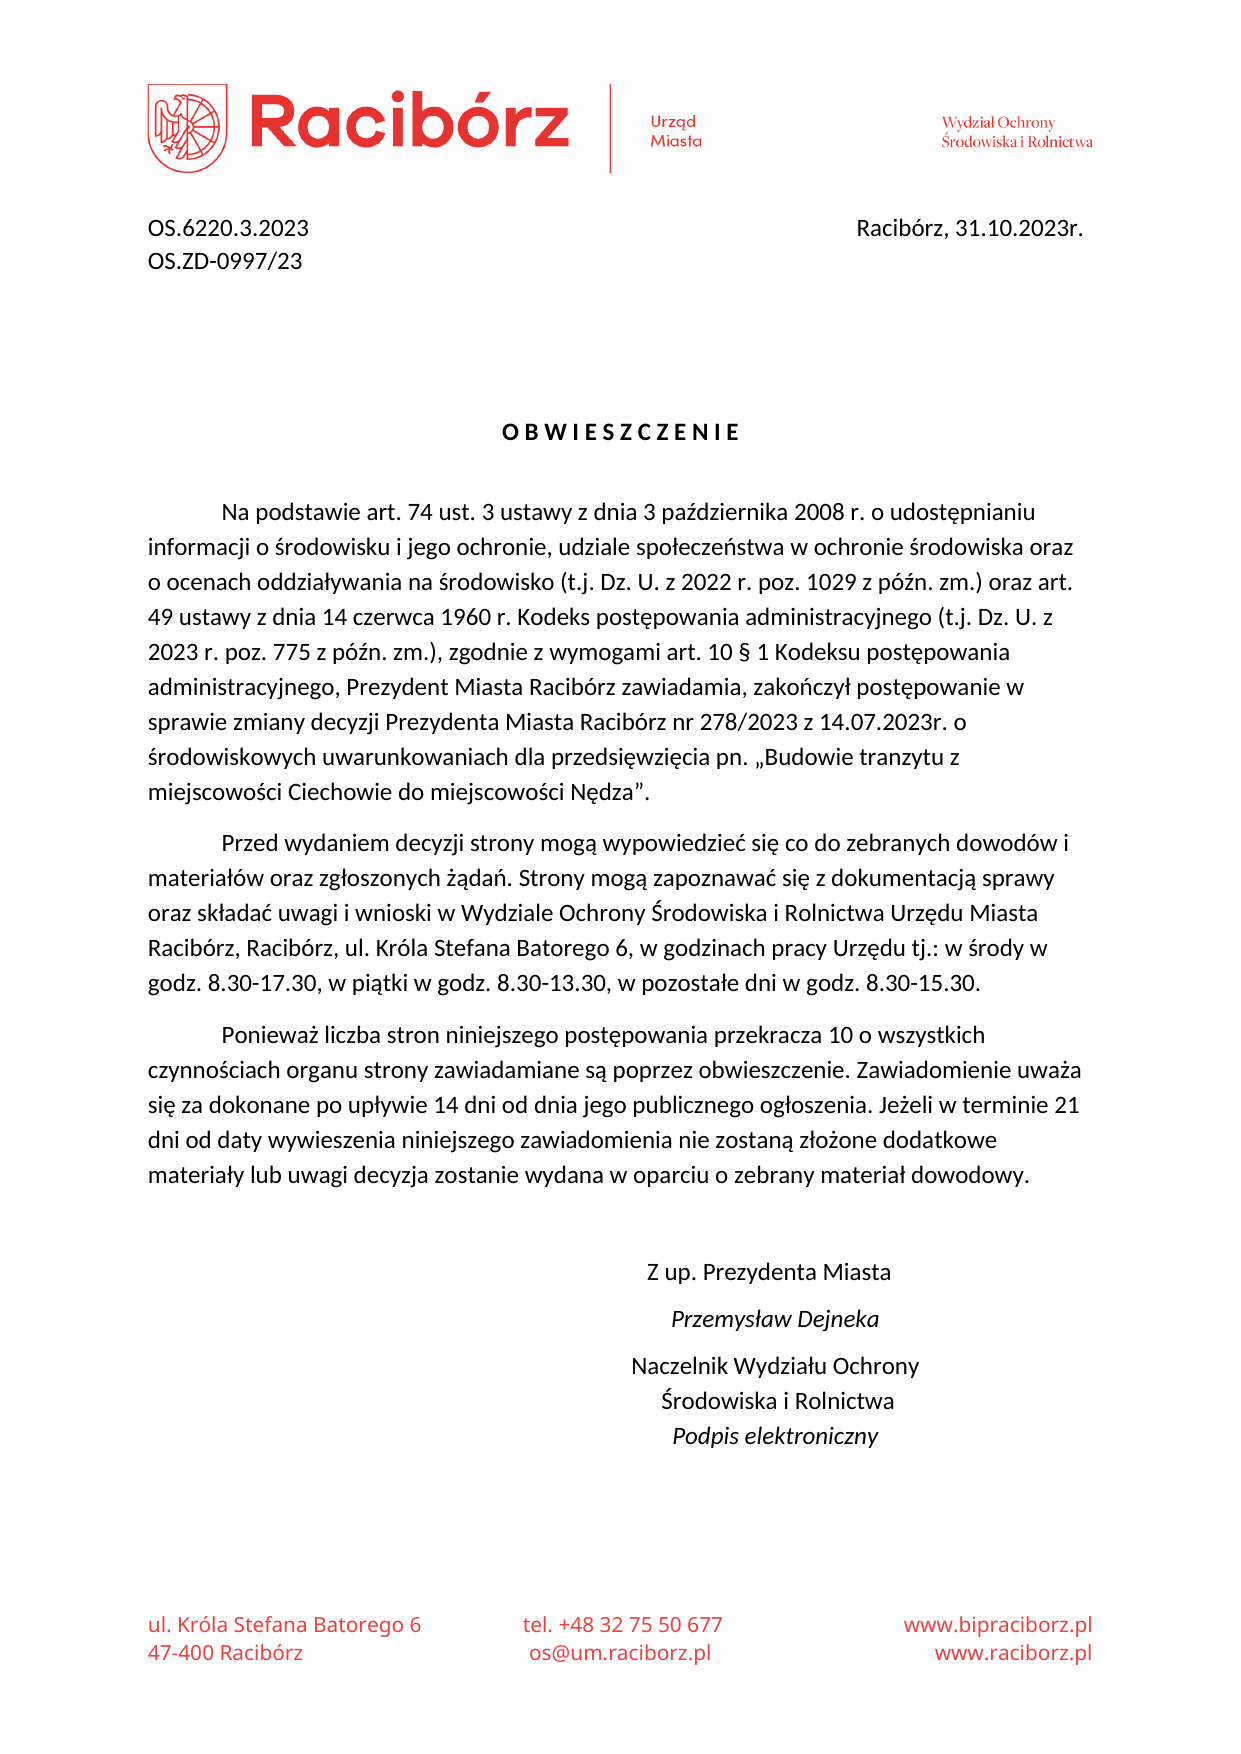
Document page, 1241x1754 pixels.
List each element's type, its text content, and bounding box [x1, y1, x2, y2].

picture [147, 84, 1093, 173]
text Na podstawie art. 74 ust. 3 ustawy z dnia 3 października 2008 r. o udostępnianiu informacji o środowisku i jego ochronie, udziale społeczeństwa w ochronie środowiska oraz o ocenach oddziaływania na środowisko (t.j. Dz. U. z 2022 r. poz. 1029 z późn. zm.) oraz art. 49 ustawy z dnia 14 czerwca 1960 r. Kodeks postępowania administracyjnego (t.j. Dz. U. z 2023 r. poz. 775 z późn. zm.), zgodnie z wymogami art. 10 § 1 Kodeksu postępowania administracyjnego, Prezydent Miasta Racibórz zawiadamia, zakończył postępowanie w sprawie zmiany decyzji Prezydenta Miasta Racibórz nr 278/2023 z 14.07.2023r. o środowiskowych uwarunkowaniach dla przedsięwzięcia pn. „Budowie tranzytu z miejscowości Ciechowie do miejscowości Nędza”. [148, 496, 1093, 806]
text Środowiska i Rolnictwa [148, 1385, 1107, 1416]
text Z up. Prezydenta Miasta [148, 1256, 1107, 1287]
text Podpis elektroniczny [148, 1420, 1107, 1451]
text Ponieważ liczba stron niniejszego postępowania przekracza 10 o wszystkich czynnościach organu strony zawiadamiane są poprzez obwieszczenie. Zawiadomienie uważa się za dokonane po upływie 14 dni od dnia jego publicznego ogłoszenia. Jeżeli w terminie 21 dni od daty wywieszenia niniejszego zawiadomienia nie zostaną złożone dodatkowe materiały lub uwagi decyzja zostanie wydana w oparciu o zebrany materiał dowodowy. [148, 1019, 1093, 1189]
text Przemysław Dejneka [148, 1303, 1107, 1334]
text Przed wydaniem decyzji strony mogą wypowiedzieć się co do zebranych dowodów i materiałów oraz zgłoszonych żądań. Strony mogą zapoznawać się z dokumentacją sprawy oraz składać uwagi i wnioski w Wydziale Ochrony Środowiska i Rolnictwa Urzędu Miasta Racibórz, Racibórz, ul. Króla Stefana Batorego 6, w godzinach pracy Urzędu tj.: w środy w godz. 8.30-17.30, w piątki w godz. 8.30-13.30, w pozostałe dni w godz. 8.30-15.30. [148, 827, 1093, 998]
text Naczelnik Wydziału Ochrony [148, 1350, 1107, 1381]
text O B W I E S Z C Z E N I E [148, 416, 1093, 446]
text OS.6220.3.2023 Racibórz, 31.10.2023r. OS.ZD-0997/23 [148, 212, 1093, 276]
